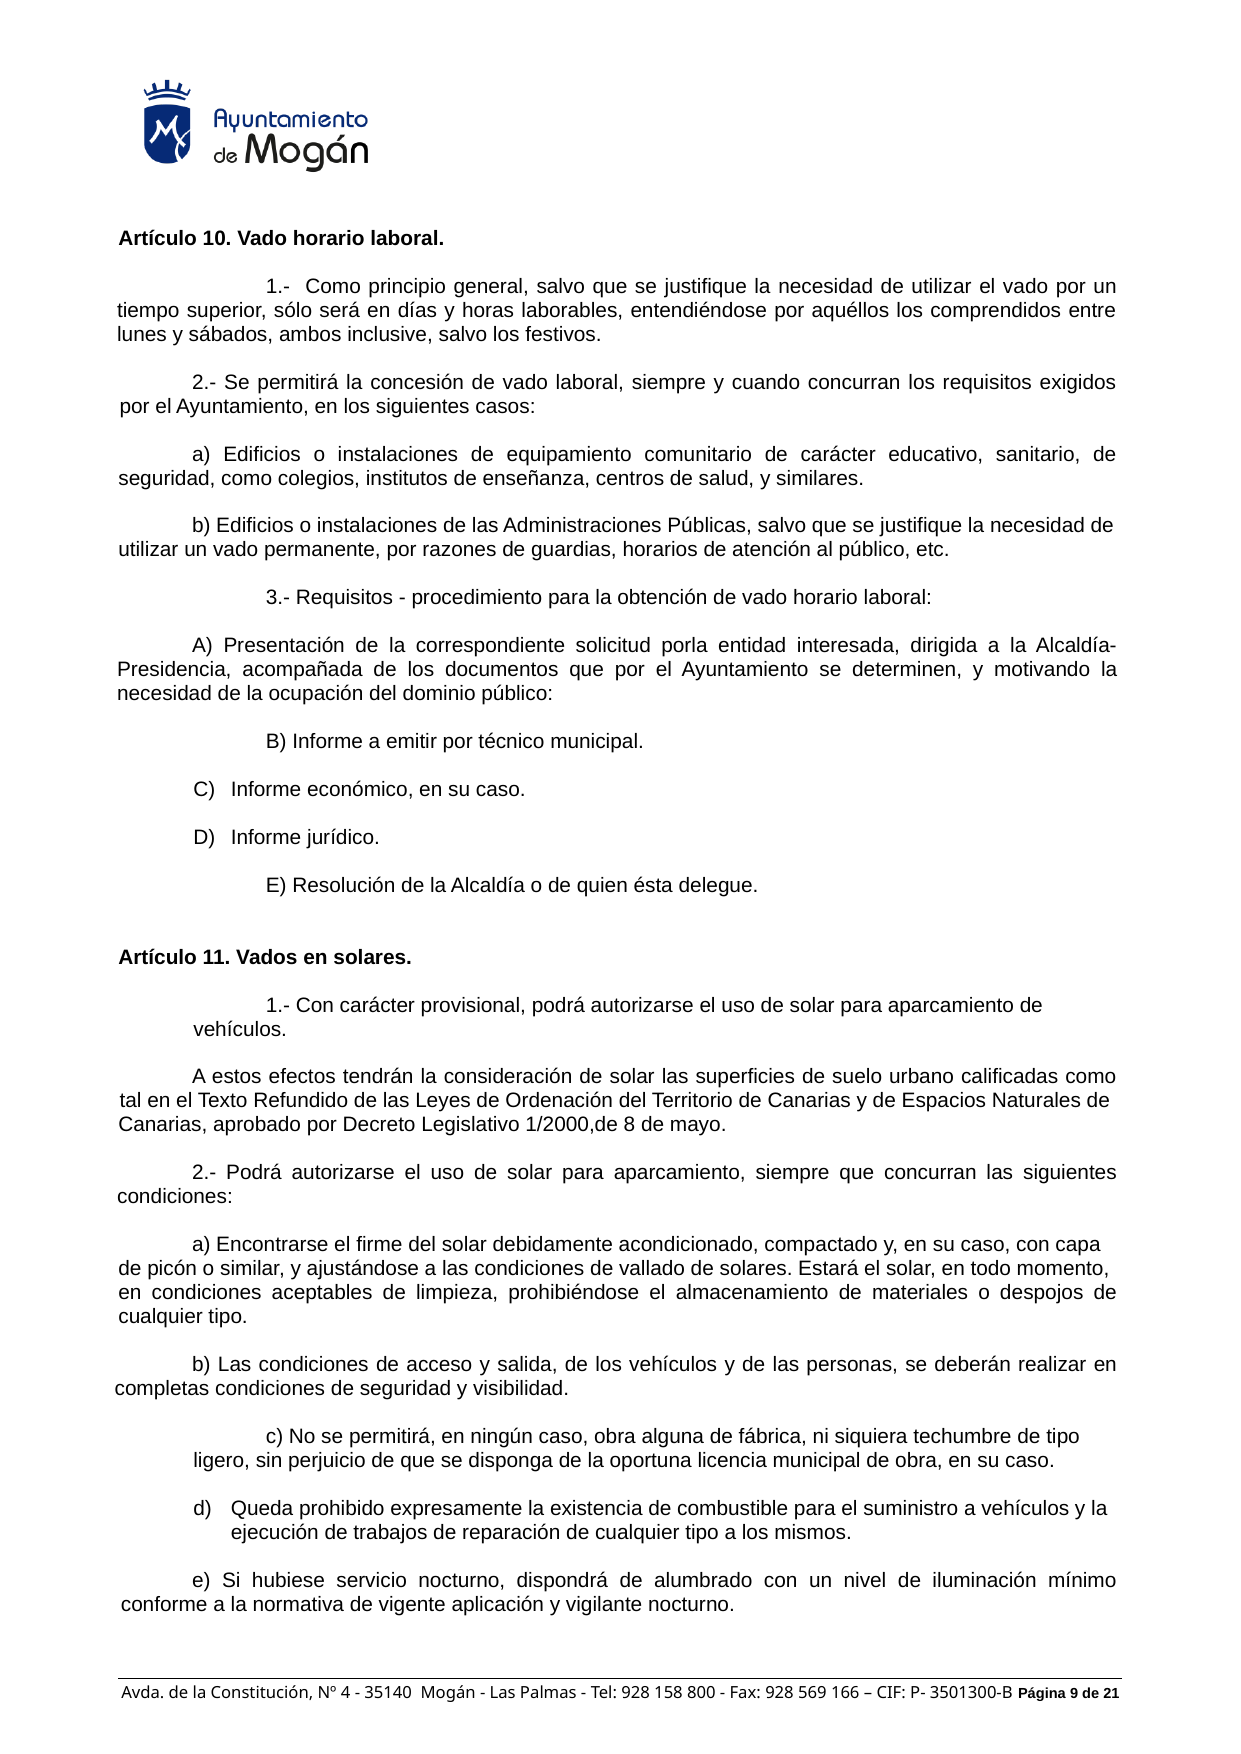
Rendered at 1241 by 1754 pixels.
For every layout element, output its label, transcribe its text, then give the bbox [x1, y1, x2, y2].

list e) Si hubiese servicio nocturno, dispondrá de alumbrado con un nivel de iluminación mínimo conforme a la normativa de vigente aplicación y vigilante nocturno. [121, 1567, 1118, 1615]
list Artículo 11. Vados en solares. [118, 944, 1118, 968]
list a) Encontrarse el firme del solar debidamente acondicionado, compactado y, en su caso, con capa [130, 1232, 1123, 1256]
list A) Presentación de la correspondiente solicitud porla entidad interesada, dirigida a la Alcaldía-Presidencia, acompañada de los documentos que por el Ayuntamiento se determinen, y motivando la necesidad de la ocupación del dominio público: [117, 633, 1118, 705]
list Canarias, aprobado por Decreto Legislativo 1/2000,de 8 de mayo. [118, 1112, 1118, 1136]
list Queda prohibido expresamente la existencia de combustible para el suministro a vehículos y la ejecución de trabajos de reparación de cualquier tipo a los mismos. [193, 1496, 1122, 1543]
list c) No se permitirá, en ningún caso, obra alguna de fábrica, ni siquiera techumbre de tipo ligero, sin perjuicio de que se disponga de la oportuna licencia municipal de obra, en su caso. [193, 1424, 1122, 1472]
list a) Edificios o instalaciones de equipamiento comunitario de carácter educativo, sanitario, de seguridad, como colegios, institutos de enseñanza, centros de salud, y similares. [118, 441, 1118, 489]
list 3.- Requisitos - procedimiento para la obtención de vado horario laboral: [193, 585, 1122, 609]
picture [129, 58, 385, 190]
list E) Resolución de la Alcaldía o de quien ésta delegue. [193, 873, 1122, 897]
list A estos efectos tendrán la consideración de solar las superficies de suelo urbano calificadas como tal en el Texto Refundido de las Leyes de Ordenación del Territorio de Canarias y de Espacios Naturales de [119, 1064, 1118, 1112]
list 1.- Como principio general, salvo que se justifique la necesidad de utilizar el vado por un tiempo superior, sólo será en días y horas laborables, entendiéndose por aquéllos los comprendidos entre lunes y sábados, ambos inclusive, salvo los festivos. [117, 274, 1118, 346]
list 2.- Podrá autorizarse el uso de solar para aparcamiento, siempre que concurran las siguientes condiciones: [117, 1160, 1118, 1208]
list Informe jurídico. [193, 825, 1122, 849]
list b) Edificios o instalaciones de las Administraciones Públicas, salvo que se justifique la necesidad de [119, 513, 1118, 537]
list Informe económico, en su caso. [193, 777, 1122, 801]
list utilizar un vado permanente, por razones de guardias, horarios de atención al público, etc. [118, 537, 1118, 561]
list en condiciones aceptables de limpieza, prohibiéndose el almacenamiento de materiales o despojos de cualquier tipo. [118, 1280, 1118, 1328]
list 2.- Se permitirá la concesión de vado laboral, siempre y cuando concurran los requisitos exigidos por el Ayuntamiento, en los siguientes casos: [119, 369, 1118, 417]
list 1.- Con carácter provisional, podrá autorizarse el uso de solar para aparcamiento de vehículos. [193, 992, 1122, 1040]
list b) Las condiciones de acceso y salida, de los vehículos y de las personas, se deberán realizar en completas condiciones de seguridad y visibilidad. [114, 1352, 1118, 1400]
list B) Informe a emitir por técnico municipal. [193, 729, 1122, 753]
list Artículo 10. Vado horario laboral. [118, 226, 1118, 250]
list de picón o similar, y ajustándose a las condiciones de vallado de solares. Estará el solar, en todo momento, [118, 1256, 1118, 1280]
